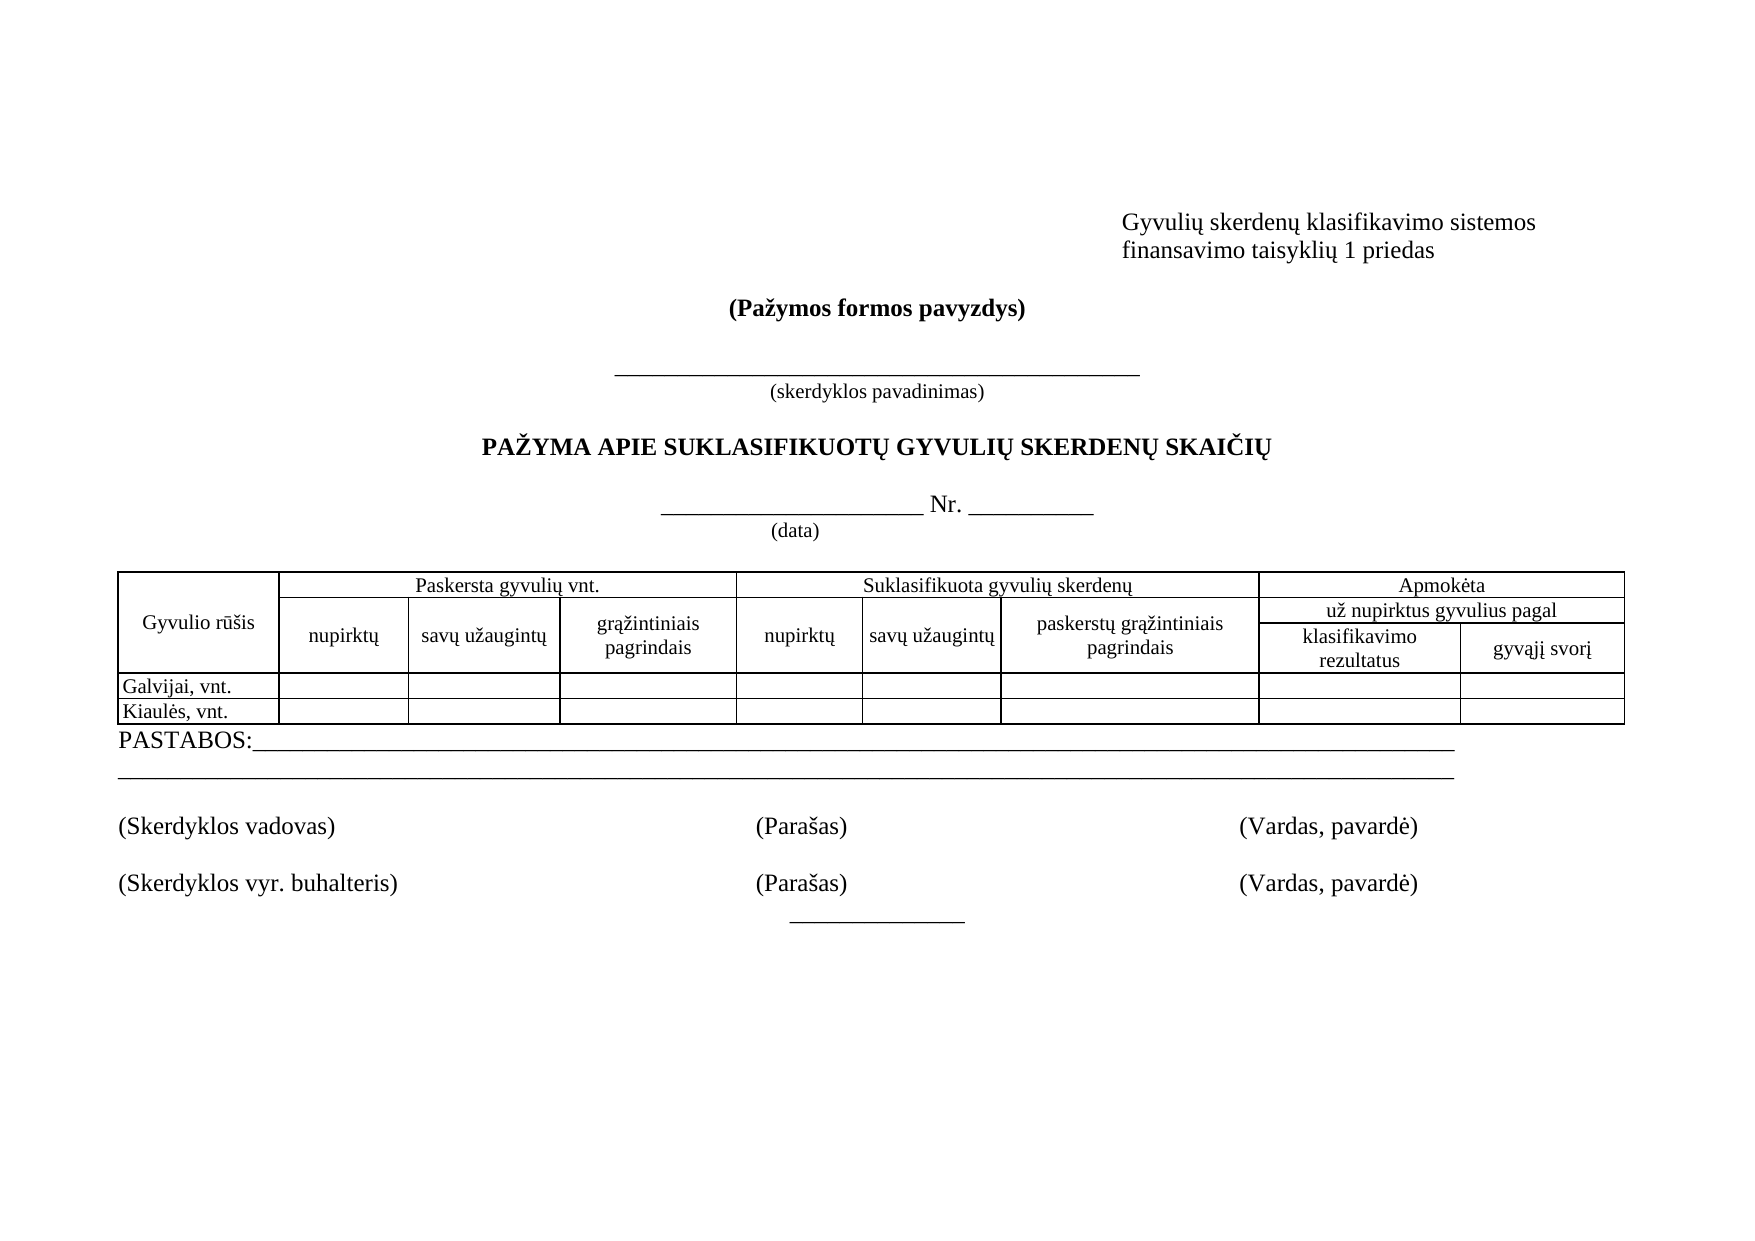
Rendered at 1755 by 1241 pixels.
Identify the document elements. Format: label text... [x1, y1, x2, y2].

table_header Gyvulio rūšis [119, 573, 278, 672]
table_cell [858, 674, 862, 698]
text (Skerdyklos vadovas) (Parašas) (Vardas, pavardė) [118, 811, 1636, 840]
table_cell [863, 699, 867, 723]
table_cell [1620, 674, 1624, 698]
table_cell [737, 674, 741, 698]
table_cell [732, 699, 736, 723]
table_cell savų užaugintų [863, 598, 1000, 672]
table_cell gyvąjį svorį [1461, 624, 1624, 672]
table_cell [1456, 699, 1460, 723]
text _____________________ Nr. __________ [118, 489, 1636, 518]
table_cell [404, 699, 408, 723]
table_cell [858, 699, 862, 723]
text Gyvulių skerdenų klasifikavimo sistemos [118, 207, 1636, 235]
text PAŽYMA APIE SUKLASIFIKUOTŲ GYVULIŲ SKERDENŲ SKAIČIŲ [118, 432, 1636, 461]
table_cell savų užaugintų [409, 598, 559, 672]
text finansavimo taisyklių 1 priedas [118, 235, 1636, 264]
text (Pažymos formos pavyzdys) [118, 293, 1636, 322]
text (data) [118, 518, 1636, 542]
table_cell paskerstų grąžintiniais pagrindais [1002, 598, 1258, 672]
table_cell [732, 674, 736, 698]
table_cell nupirktų [737, 598, 862, 672]
table_cell grąžintiniais pagrindais [561, 598, 736, 672]
text PASTABOS: [118, 725, 1636, 753]
text ______________ [118, 897, 1636, 926]
table_cell [737, 699, 741, 723]
table_cell [1620, 699, 1624, 723]
table_cell [1456, 674, 1460, 698]
text (skerdyklos pavadinimas) [118, 379, 1636, 403]
table_cell [404, 674, 408, 698]
text (Skerdyklos vyr. buhalteris) (Parašas) (Vardas, pavardė) [118, 868, 1636, 897]
text __________________________________________ [118, 350, 1636, 379]
table_cell [863, 674, 867, 698]
table_cell nupirktų [280, 598, 408, 672]
